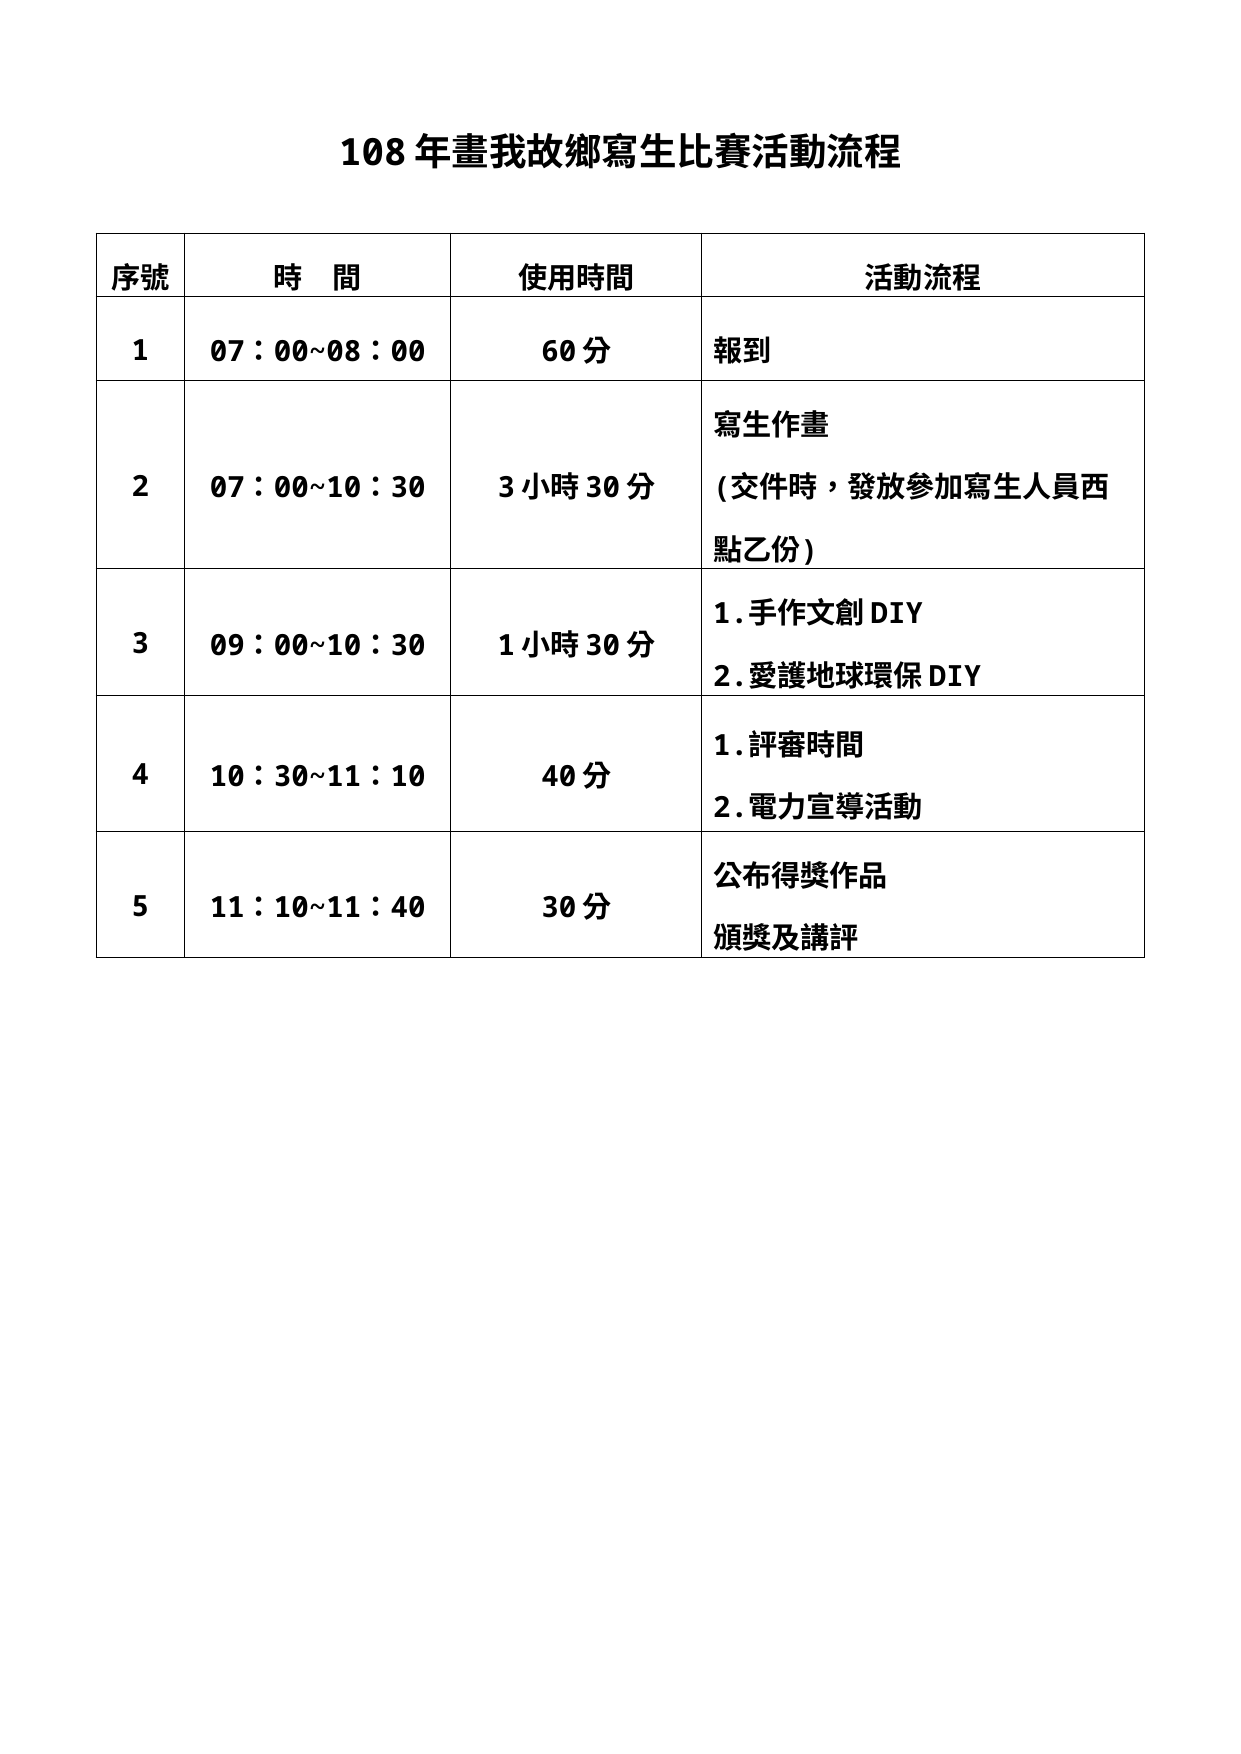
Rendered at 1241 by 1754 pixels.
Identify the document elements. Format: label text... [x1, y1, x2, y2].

table_header 活動流程 [702, 234, 1144, 296]
table_cell 3小時30分 [451, 381, 701, 568]
table_cell 2 [97, 381, 184, 568]
table_cell 5 [97, 832, 184, 957]
table_cell 1 [97, 297, 184, 380]
table_cell 09：00~10：30 [185, 569, 450, 694]
table_cell 公布得獎作品 頒獎及講評 [702, 832, 1144, 957]
table_cell 1.手作文創DIY 2.愛護地球環保DIY [702, 569, 1144, 694]
table_cell 4 [97, 696, 184, 831]
table_cell 40分 [451, 696, 701, 831]
table_cell 60分 [451, 297, 701, 380]
table_cell 報到 [702, 297, 1144, 380]
text 108年畫我故鄉寫生比賽活動流程 [77, 108, 1163, 170]
table_header 序號 [97, 234, 184, 296]
table_cell 07：00~10：30 [185, 381, 450, 568]
table_cell 10：30~11：10 [185, 696, 450, 831]
table_cell 3 [97, 569, 184, 694]
table_cell 寫生作畫 (交件時，發放參加寫生人員西點乙份) [702, 381, 1144, 568]
table_header 使用時間 [451, 234, 701, 296]
table_header 時 間 [185, 234, 450, 296]
table_cell 07：00~08：00 [185, 297, 450, 380]
table_cell 1小時30分 [451, 569, 701, 694]
table_cell 11：10~11：40 [185, 832, 450, 957]
table_cell 1.評審時間 2.電力宣導活動 [702, 696, 1144, 831]
table_cell 30分 [451, 832, 701, 957]
